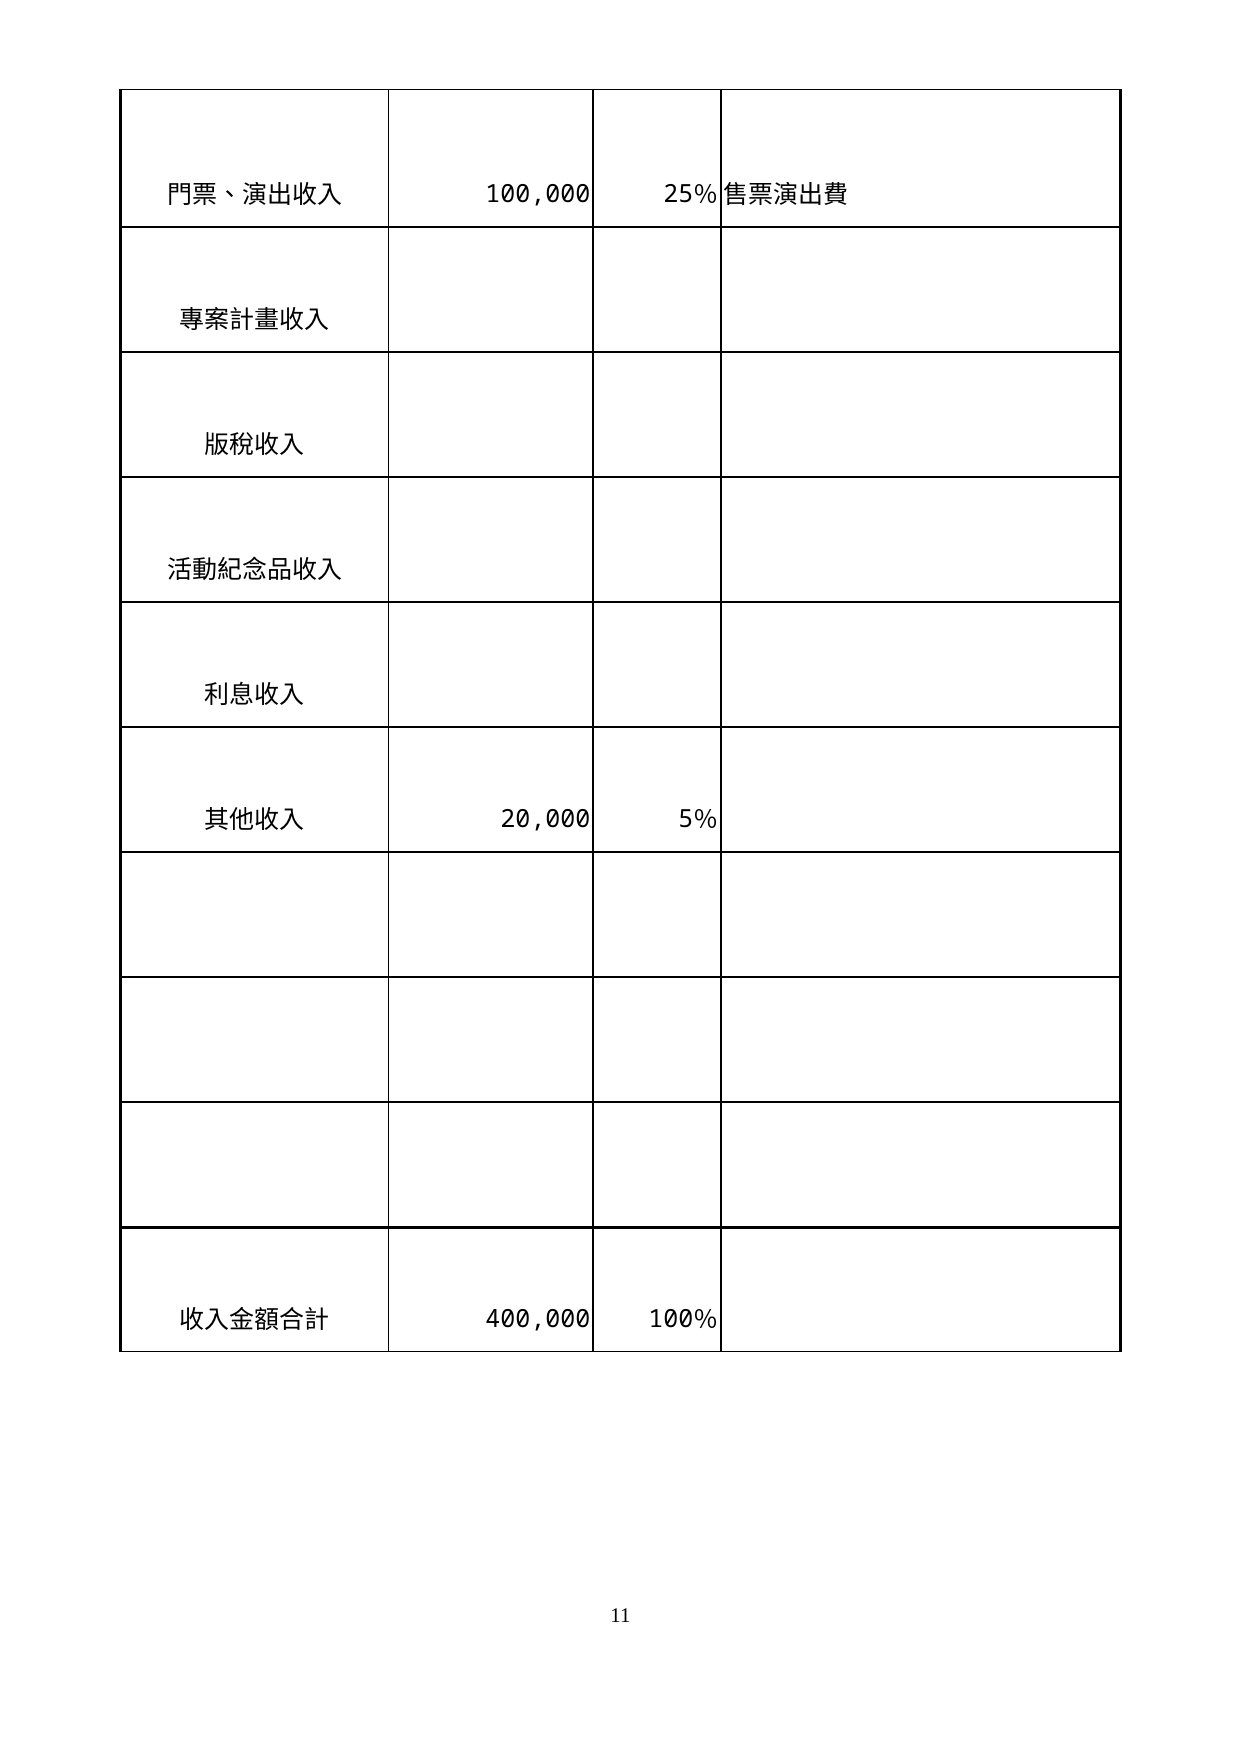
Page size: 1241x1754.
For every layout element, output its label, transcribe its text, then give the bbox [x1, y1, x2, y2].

table_cell [594, 978, 720, 1101]
table_cell 25％ [594, 90, 720, 226]
table_cell 5％ [594, 728, 720, 851]
table_cell [722, 978, 1119, 1101]
table_cell 門票、演出收入 [122, 90, 388, 226]
table_cell [594, 853, 720, 976]
table_cell 收入金額合計 [122, 1229, 388, 1351]
table_cell [389, 478, 592, 601]
table_cell 專案計畫收入 [122, 228, 388, 351]
table_cell [722, 1103, 1119, 1226]
table_cell [722, 1229, 1119, 1351]
table_cell 20,000 [389, 728, 592, 851]
table_cell [389, 853, 592, 976]
table_cell 400,000 [389, 1229, 592, 1351]
table_cell 活動紀念品收入 [122, 478, 388, 601]
table_cell [122, 853, 388, 976]
table_cell [722, 353, 1119, 476]
table_cell [594, 228, 720, 351]
table_cell 其他收入 [122, 728, 388, 851]
table_cell 售票演出費 [722, 90, 1119, 226]
table_cell [722, 728, 1119, 851]
table_cell [389, 1103, 592, 1226]
table_cell 100,000 [389, 90, 592, 226]
table_cell [389, 353, 592, 476]
table_cell 利息收入 [122, 603, 388, 726]
table_cell [722, 228, 1119, 351]
table_cell [722, 853, 1119, 976]
table_cell 100％ [594, 1229, 720, 1351]
table_cell [122, 1103, 388, 1226]
table_cell [389, 603, 592, 726]
table_cell [594, 1103, 720, 1226]
table_cell [722, 478, 1119, 601]
table_cell [594, 603, 720, 726]
table_cell [389, 228, 592, 351]
table_cell [594, 478, 720, 601]
table_cell [389, 978, 592, 1101]
table_cell [722, 603, 1119, 726]
table_cell [122, 978, 388, 1101]
table_cell [594, 353, 720, 476]
table_cell 版稅收入 [122, 353, 388, 476]
